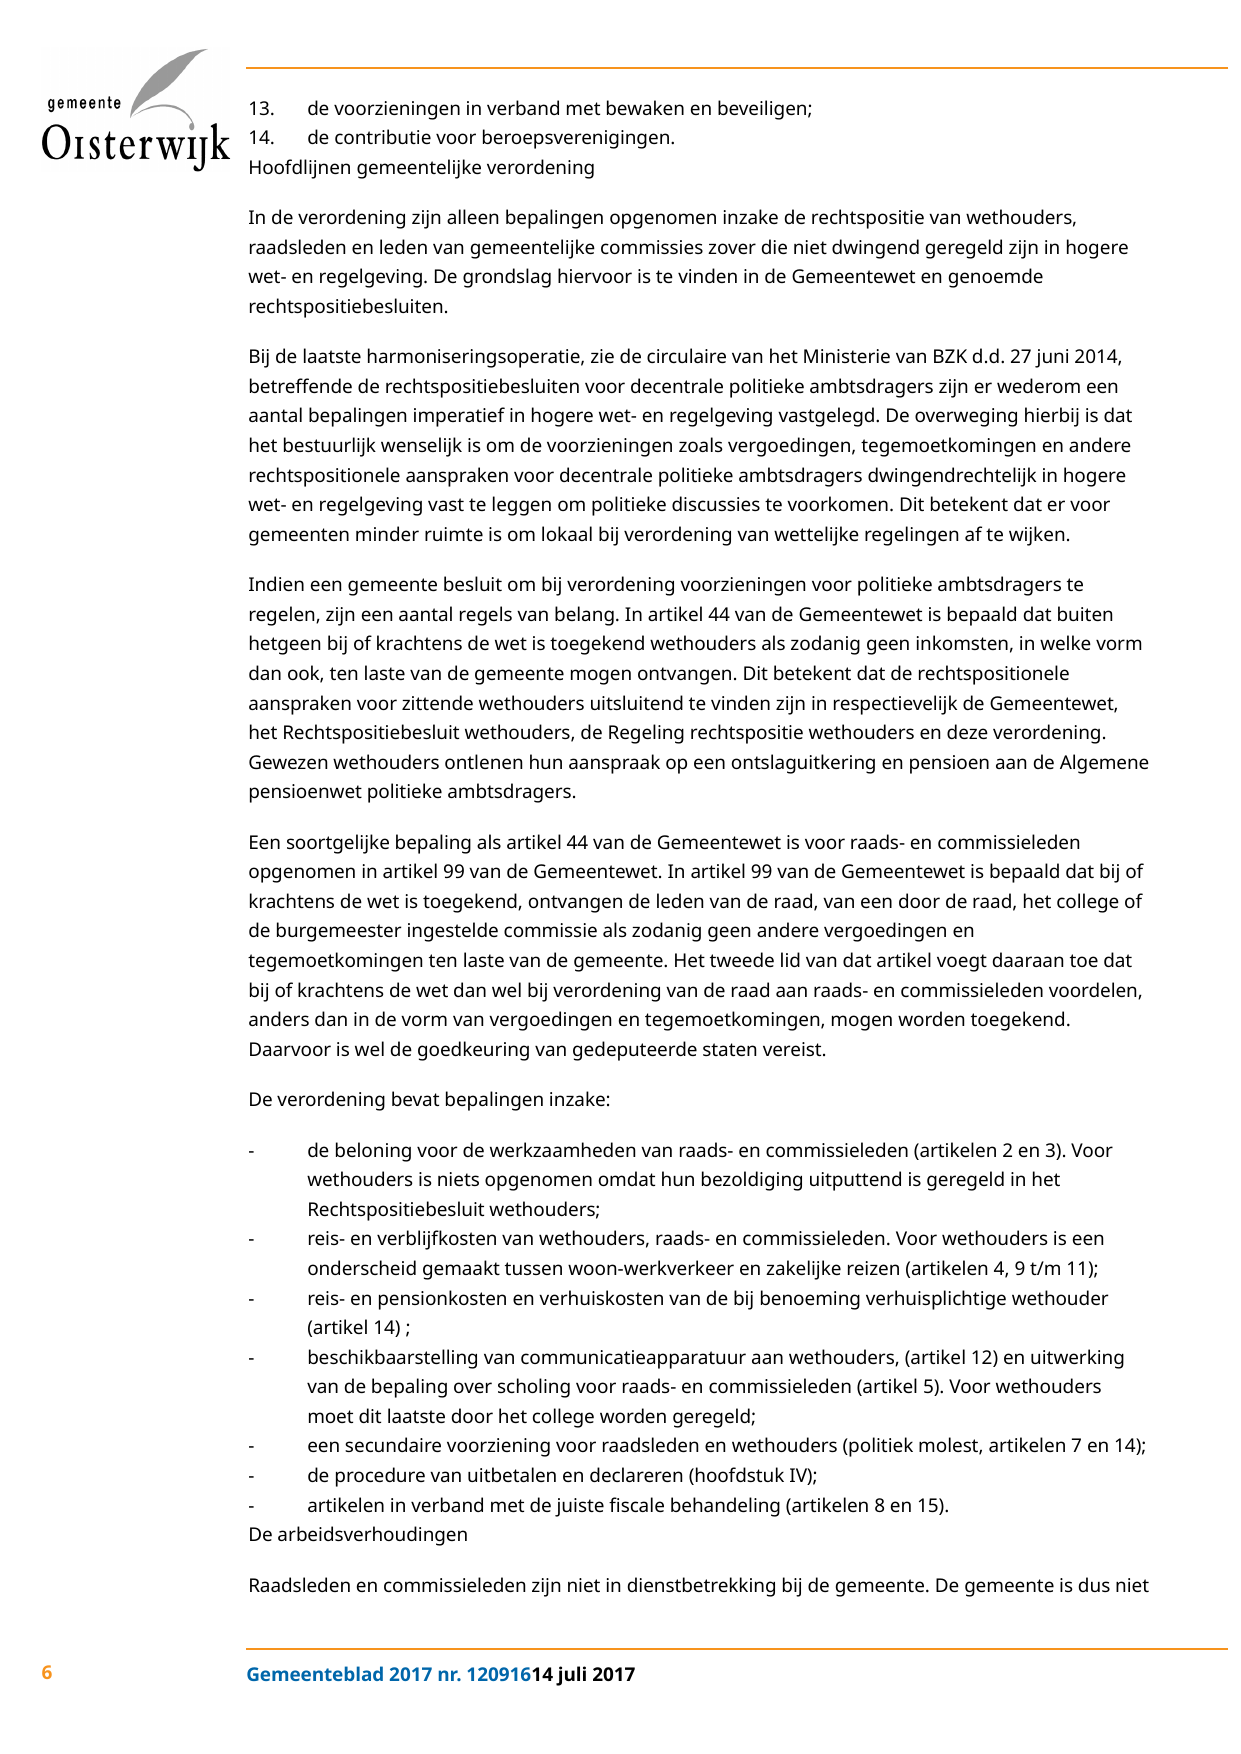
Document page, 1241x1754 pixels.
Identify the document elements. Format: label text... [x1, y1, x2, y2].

list artikelen in verband met de juiste fiscale behandeling (artikelen 8 en 15). [248, 1492, 1152, 1518]
text Bij de laatste harmoniseringsoperatie, zie de circulaire van het Ministerie van BZK d.d. 27 juni 2014, betreffende de rechtspositiebesluiten voor decentrale politieke ambtsdragers zijn er wederom een aantal bepalingen imperatief in hogere wet- en regelgeving vastgelegd. De overweging hierbij is dat het bestuurlijk wenselijk is om de voorzieningen zoals vergoedingen, tegemoetkomingen en andere rechtspositionele aanspraken voor decentrale politieke ambtsdragers dwingendrechtelijk in hogere wet- en regelgeving vast te leggen om politieke discussies te voorkomen. Dit betekent dat er voor gemeenten minder ruimte is om lokaal bij verordening van wettelijke regelingen af te wijken. [248, 343, 1152, 547]
text Hoofdlijnen gemeentelijke verordening [248, 154, 1152, 180]
list de beloning voor de werkzaamheden van raads- en commissieleden (artikelen 2 en 3). Voor wethouders is niets opgenomen omdat hun bezoldiging uitputtend is geregeld in het Rechtspositiebesluit wethouders; [248, 1137, 1152, 1222]
list de voorzieningen in verband met bewaken en beveiligen; [248, 95, 1152, 121]
list de procedure van uitbetalen en declareren (hoofdstuk IV); [248, 1462, 1152, 1488]
list een secundaire voorziening voor raadsleden en wethouders (politiek molest, artikelen 7 en 14); [248, 1433, 1152, 1458]
picture [41, 47, 231, 172]
text De verordening bevat bepalingen inzake: [248, 1086, 1152, 1112]
text De arbeidsverhoudingen [248, 1521, 1152, 1547]
text In de verordening zijn alleen bepalingen opgenomen inzake de rechtspositie van wethouders, raadsleden en leden van gemeentelijke commissies zover die niet dwingend geregeld zijn in hogere wet- en regelgeving. De grondslag hiervoor is te vinden in de Gemeentewet en genoemde rechtspositiebesluiten. [248, 204, 1152, 319]
list reis- en pensionkosten en verhuiskosten van de bij benoeming verhuisplichtige wethouder (artikel 14) ; [248, 1285, 1152, 1340]
text Een soortgelijke bepaling als artikel 44 van de Gemeentewet is voor raads- en commissieleden opgenomen in artikel 99 van de Gemeentewet. In artikel 99 van de Gemeentewet is bepaald dat bij of krachtens de wet is toegekend, ontvangen de leden van de raad, van een door de raad, het college of de burgemeester ingestelde commissie als zodanig geen andere vergoedingen en tegemoetkomingen ten laste van de gemeente. Het tweede lid van dat artikel voegt daaraan toe dat bij of krachtens de wet dan wel bij verordening van de raad aan raads- en commissieleden voordelen, anders dan in de vorm van vergoedingen en tegemoetkomingen, mogen worden toegekend. Daarvoor is wel de goedkeuring van gedeputeerde staten vereist. [248, 829, 1152, 1062]
list beschikbaarstelling van communicatieapparatuur aan wethouders, (artikel 12) en uitwerking van de bepaling over scholing voor raads- en commissieleden (artikel 5). Voor wethouders moet dit laatste door het college worden geregeld; [248, 1344, 1152, 1429]
list de contributie voor beroepsverenigingen. [248, 124, 1152, 150]
list reis- en verblijfkosten van wethouders, raads- en commissieleden. Voor wethouders is een onderscheid gemaakt tussen woon-werkverkeer en zakelijke reizen (artikelen 4, 9 t/m 11); [248, 1226, 1152, 1281]
text Raadsleden en commissieleden zijn niet in dienstbetrekking bij de gemeente. De gemeente is dus niet [248, 1572, 1152, 1598]
text Indien een gemeente besluit om bij verordening voorzieningen voor politieke ambtsdragers te regelen, zijn een aantal regels van belang. In artikel 44 van de Gemeentewet is bepaald dat buiten hetgeen bij of krachtens de wet is toegekend wethouders als zodanig geen inkomsten, in welke vorm dan ook, ten laste van de gemeente mogen ontvangen. Dit betekent dat de rechtspositionele aanspraken voor zittende wethouders uitsluitend te vinden zijn in respectievelijk de Gemeentewet, het Rechtspositiebesluit wethouders, de Regeling rechtspositie wethouders en deze verordening. Gewezen wethouders ontlenen hun aanspraak op een ontslaguitkering en pensioen aan de Algemene pensioenwet politieke ambtsdragers. [248, 571, 1152, 804]
